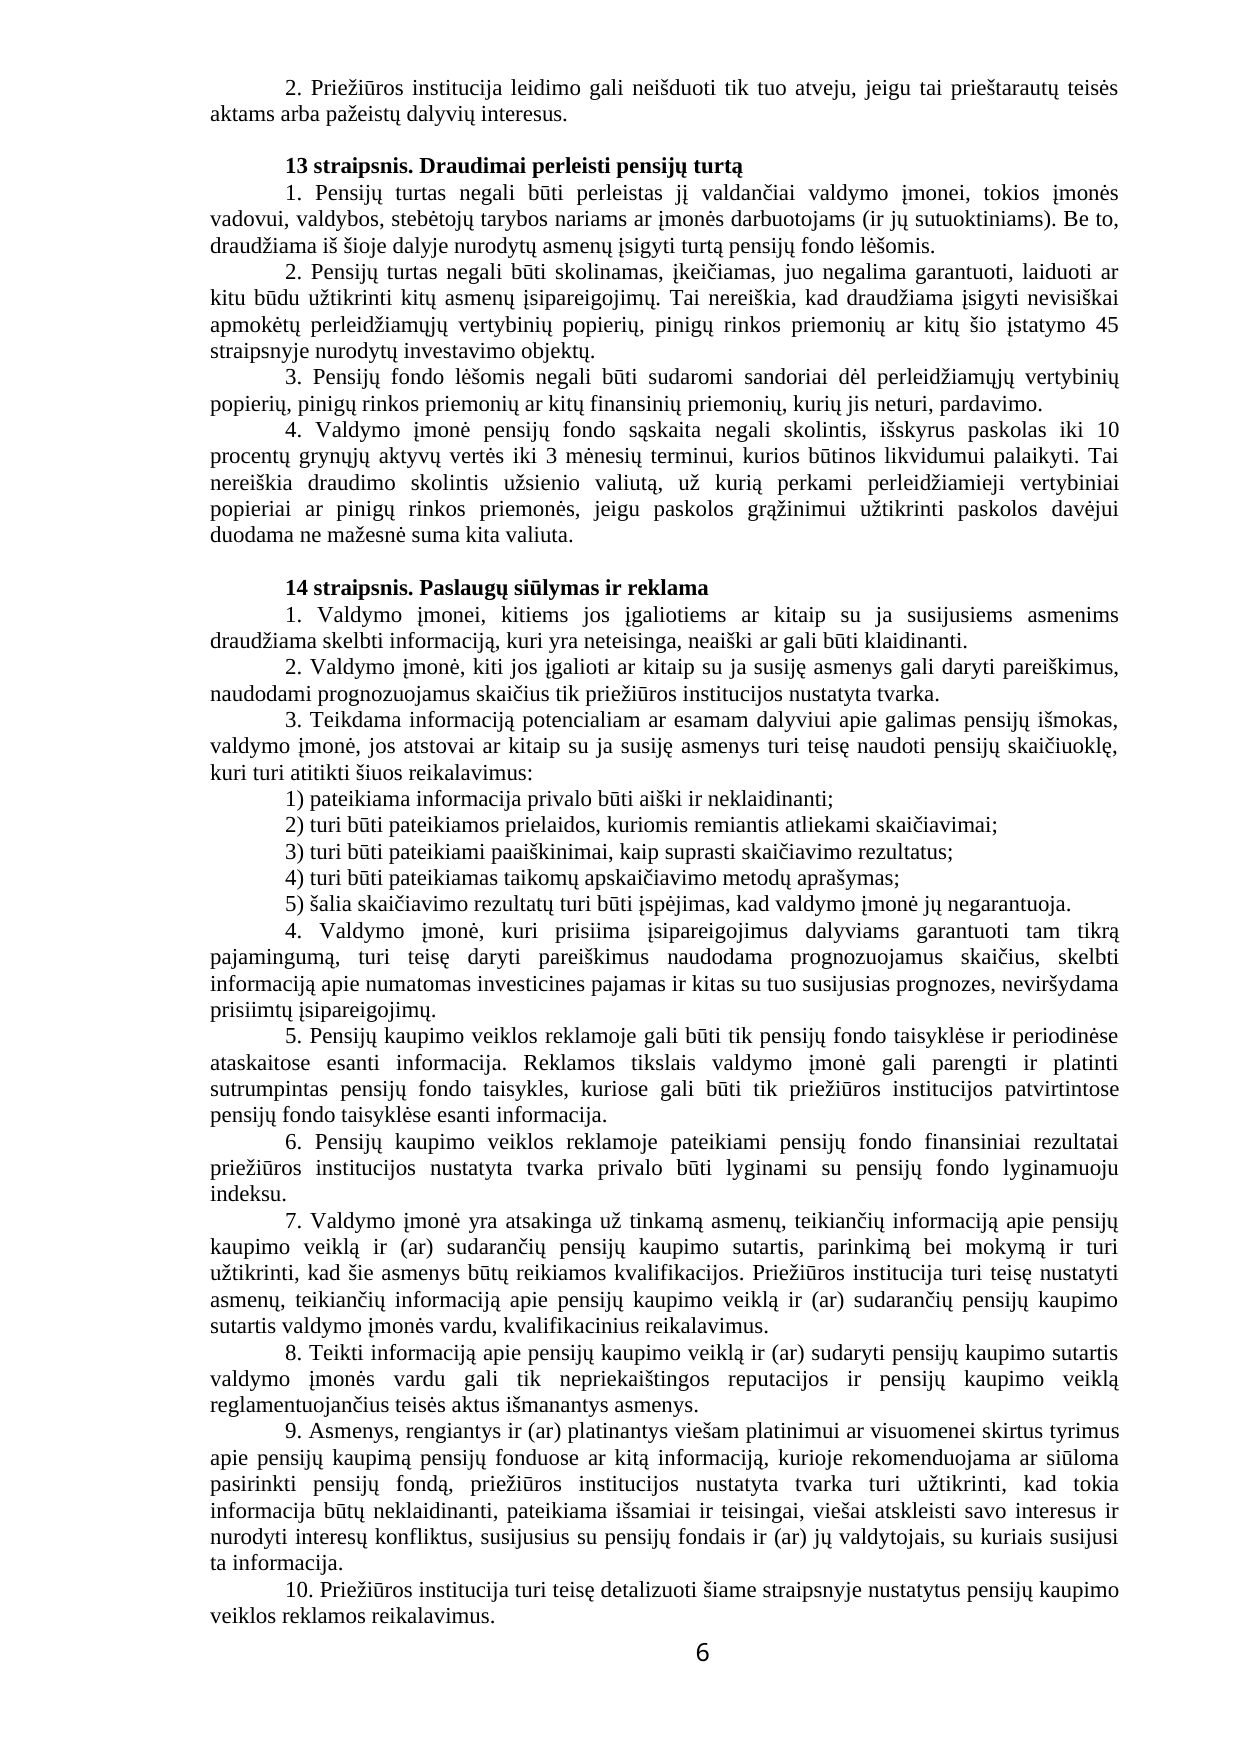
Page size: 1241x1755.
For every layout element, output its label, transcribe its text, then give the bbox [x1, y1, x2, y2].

text 2. Valdymo įmonė, kiti jos įgalioti ar kitaip su ja susiję asmenys gali daryti pareiškimus, naudodami prognozuojamus skaičius tik priežiūros institucijos nustatyta tvarka. [210, 653, 1120, 706]
text 7. Valdymo įmonė yra atsakinga už tinkamą asmenų, teikiančių informaciją apie pensijų kaupimo veiklą ir (ar) sudarančių pensijų kaupimo sutartis, parinkimą bei mokymą ir turi užtikrinti, kad šie asmenys būtų reikiamos kvalifikacijos. Priežiūros institucija turi teisę nustatyti asmenų, teikiančių informaciją apie pensijų kaupimo veiklą ir (ar) sudarančių pensijų kaupimo sutartis valdymo įmonės vardu, kvalifikacinius reikalavimus. [210, 1207, 1120, 1338]
text 3. Pensijų fondo lėšomis negali būti sudaromi sandoriai dėl perleidžiamųjų vertybinių popierių, pinigų rinkos priemonių ar kitų finansinių priemonių, kurių jis neturi, pardavimo. [210, 363, 1120, 416]
text 4. Valdymo įmonė pensijų fondo sąskaita negali skolintis, išskyrus paskolas iki 10 procentų grynųjų aktyvų vertės iki 3 mėnesių terminui, kurios būtinos likvidumui palaikyti. Tai nereiškia draudimo skolintis užsienio valiutą, už kurią perkami perleidžiamieji vertybiniai popieriai ar pinigų rinkos priemonės, jeigu paskolos grąžinimui užtikrinti paskolos davėjui duodama ne mažesnė suma kita valiuta. [210, 416, 1120, 548]
text 9. Asmenys, rengiantys ir (ar) platinantys viešam platinimui ar visuomenei skirtus tyrimus apie pensijų kaupimą pensijų fonduose ar kitą informaciją, kurioje rekomenduojama ar siūloma pasirinkti pensijų fondą, priežiūros institucijos nustatyta tvarka turi užtikrinti, kad tokia informacija būtų neklaidinanti, pateikiama išsamiai ir teisingai, viešai atskleisti savo interesus ir nurodyti interesų konfliktus, susijusius su pensijų fondais ir (ar) jų valdytojais, su kuriais susijusi ta informacija. [210, 1418, 1120, 1576]
text 4. Valdymo įmonė, kuri prisiima įsipareigojimus dalyviams garantuoti tam tikrą pajamingumą, turi teisę daryti pareiškimus naudodama prognozuojamus skaičius, skelbti informaciją apie numatomas investicines pajamas ir kitas su tuo susijusias prognozes, neviršydama prisiimtų įsipareigojimų. [210, 917, 1120, 1022]
text 2) turi būti pateikiamos prielaidos, kuriomis remiantis atliekami skaičiavimai; [210, 811, 1120, 838]
text 1. Pensijų turtas negali būti perleistas jį valdančiai valdymo įmonei, tokios įmonės vadovui, valdybos, stebėtojų tarybos nariams ar įmonės darbuotojams (ir jų sutuoktiniams). Be to, draudžiama iš šioje dalyje nurodytų asmenų įsigyti turtą pensijų fondo lėšomis. [210, 179, 1120, 258]
text 2. Pensijų turtas negali būti skolinamas, įkeičiamas, juo negalima garantuoti, laiduoti ar kitu būdu užtikrinti kitų asmenų įsipareigojimų. Tai nereiškia, kad draudžiama įsigyti nevisiškai apmokėtų perleidžiamųjų vertybinių popierių, pinigų rinkos priemonių ar kitų šio įstatymo 45 straipsnyje nurodytų investavimo objektų. [210, 258, 1120, 363]
subtitle 2. Priežiūros institucija leidimo gali neišduoti tik tuo atveju, jeigu tai prieštarautų teisės aktams arba pažeistų dalyvių interesus. [210, 73, 1120, 126]
text 13 straipsnis. Draudimai perleisti pensijų turtą [210, 153, 1120, 179]
text 5) šalia skaičiavimo rezultatų turi būti įspėjimas, kad valdymo įmonė jų negarantuoja. [210, 891, 1120, 917]
text 6. Pensijų kaupimo veiklos reklamoje pateikiami pensijų fondo finansiniai rezultatai priežiūros institucijos nustatyta tvarka privalo būti lyginami su pensijų fondo lyginamuoju indeksu. [210, 1128, 1120, 1207]
text 3. Teikdama informaciją potencialiam ar esamam dalyviui apie galimas pensijų išmokas, valdymo įmonė, jos atstovai ar kitaip su ja susiję asmenys turi teisę naudoti pensijų skaičiuoklę, kuri turi atitikti šiuos reikalavimus: [210, 706, 1120, 785]
text 4) turi būti pateikiamas taikomų apskaičiavimo metodų aprašymas; [210, 864, 1120, 891]
text 5. Pensijų kaupimo veiklos reklamoje gali būti tik pensijų fondo taisyklėse ir periodinėse ataskaitose esanti informacija. Reklamos tikslais valdymo įmonė gali parengti ir platinti sutrumpintas pensijų fondo taisykles, kuriose gali būti tik priežiūros institucijos patvirtintose pensijų fondo taisyklėse esanti informacija. [210, 1022, 1120, 1128]
text 1. Valdymo įmonei, kitiems jos įgaliotiems ar kitaip su ja susijusiems asmenims draudžiama skelbti informaciją, kuri yra neteisinga, neaiški ar gali būti klaidinanti. [210, 601, 1120, 653]
text 14 straipsnis. Paslaugų siūlymas ir reklama [210, 574, 1120, 601]
text 3) turi būti pateikiami paaiškinimai, kaip suprasti skaičiavimo rezultatus; [210, 838, 1120, 864]
text 1) pateikiama informacija privalo būti aiški ir neklaidinanti; [210, 785, 1120, 811]
text 10. Priežiūros institucija turi teisę detalizuoti šiame straipsnyje nustatytus pensijų kaupimo veiklos reklamos reikalavimus. [210, 1576, 1120, 1628]
text 8. Teikti informaciją apie pensijų kaupimo veiklą ir (ar) sudaryti pensijų kaupimo sutartis valdymo įmonės vardu gali tik nepriekaištingos reputacijos ir pensijų kaupimo veiklą reglamentuojančius teisės aktus išmanantys asmenys. [210, 1338, 1120, 1418]
